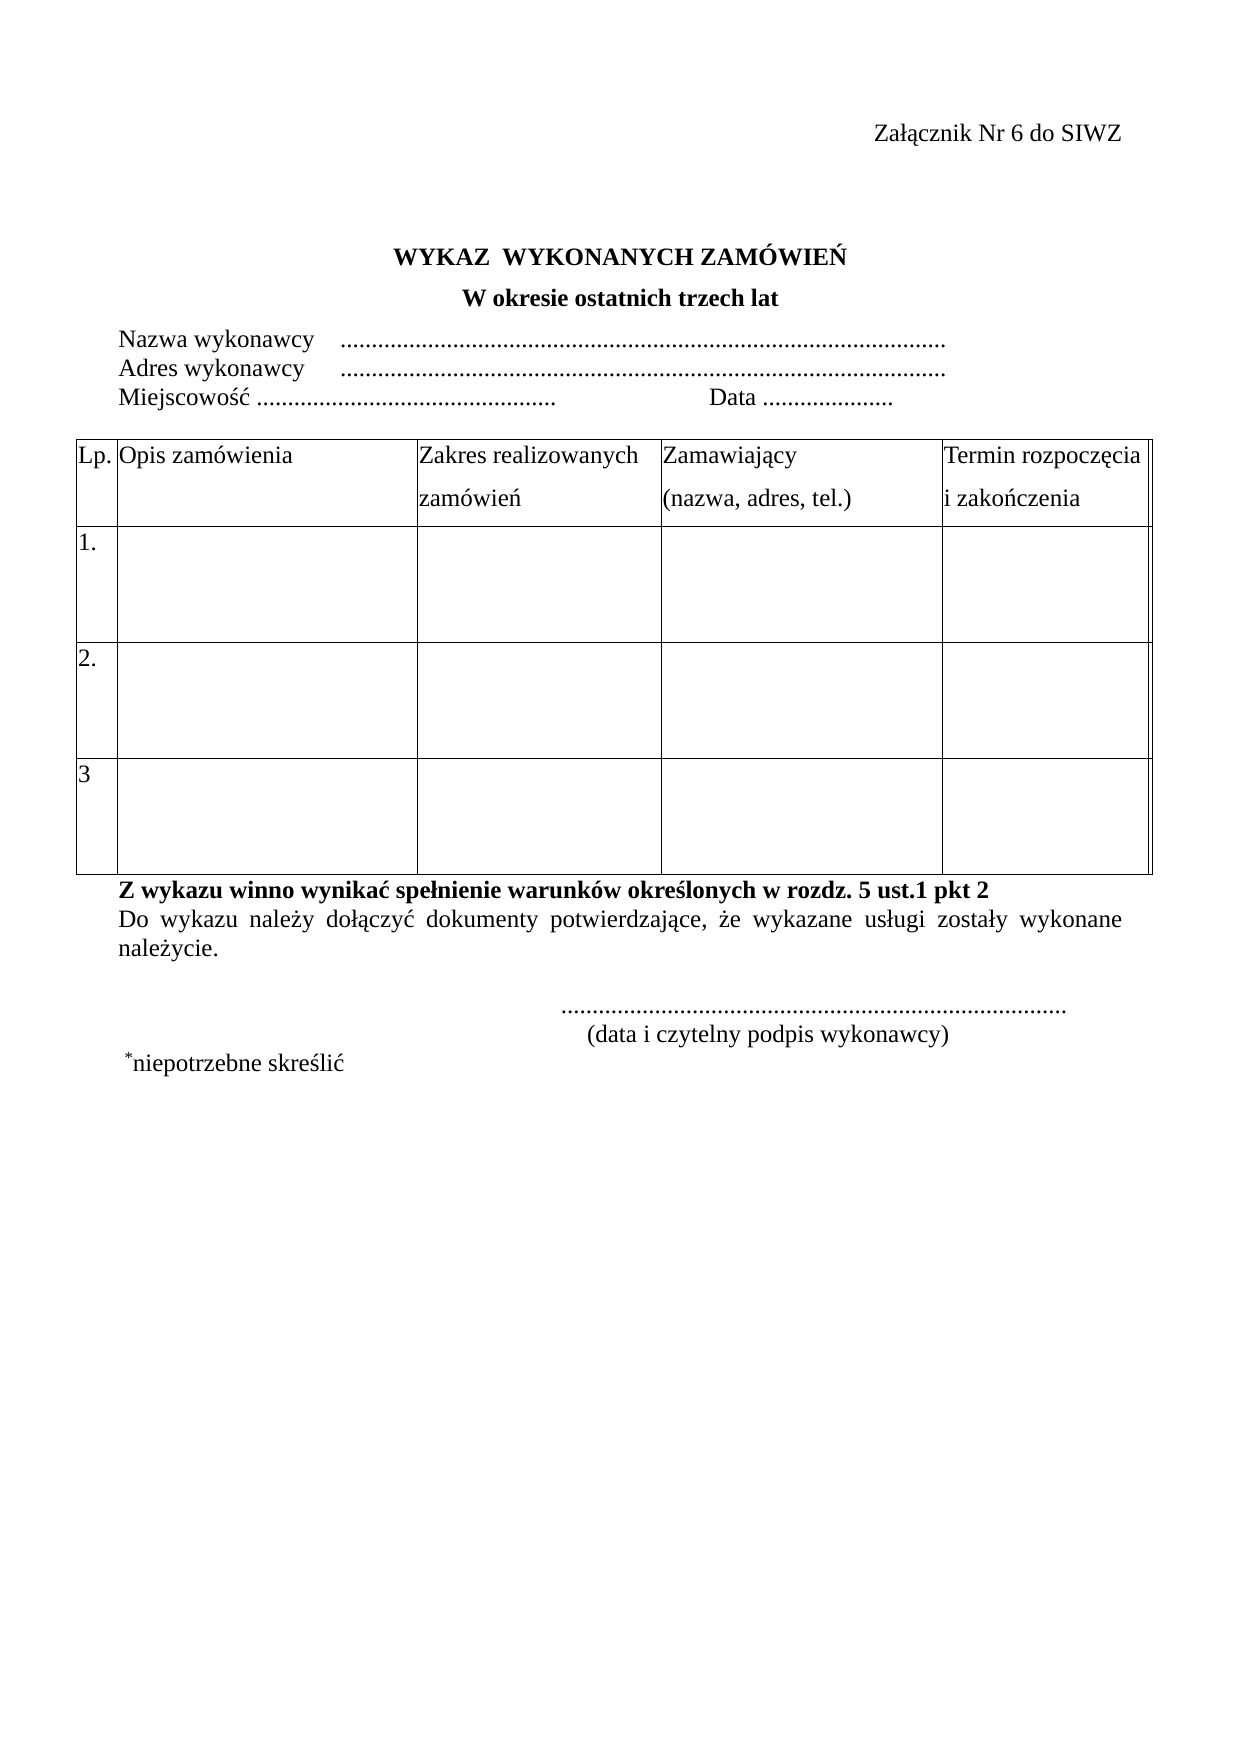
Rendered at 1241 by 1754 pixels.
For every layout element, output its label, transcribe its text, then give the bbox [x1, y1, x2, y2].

table_cell [118, 643, 417, 758]
text *niepotrzebne skreślić [118, 1048, 1122, 1076]
table_cell [662, 527, 942, 642]
text Miejscowość ................................................ Data ..................... [118, 382, 1122, 411]
table_cell 3 [77, 759, 117, 874]
table_header Opis zamówienia [118, 440, 417, 526]
table_cell [662, 759, 942, 874]
text Z wykazu winno wynikać spełnienie warunków określonych w rozdz. 5 ust.1 pkt 2 [118, 875, 1122, 904]
text (data i czytelny podpis wykonawcy) [118, 1019, 1122, 1048]
text W okresie ostatnich trzech lat [118, 283, 1122, 312]
table_cell [118, 527, 417, 642]
text Adres wykonawcy ................................................................................................. [118, 353, 1122, 382]
table_header Lp. [77, 440, 117, 526]
table_cell [662, 643, 942, 758]
table_cell 1. [77, 527, 117, 642]
table_cell [943, 759, 1148, 874]
table_cell [418, 759, 661, 874]
text Do wykazu należy dołączyć dokumenty potwierdzające, że wykazane usługi zostały wykonane należycie. [118, 904, 1122, 961]
text Załącznik Nr 6 do SIWZ [118, 118, 1122, 147]
text Nazwa wykonawcy ................................................................................................. [118, 324, 1122, 353]
table_header Zamawiający (nazwa, adres, tel.) [662, 440, 942, 526]
table_cell [118, 759, 417, 874]
table_header Termin rozpoczęcia i zakończenia [943, 440, 1148, 526]
table_cell [943, 527, 1148, 642]
table_cell [943, 643, 1148, 758]
table_cell [418, 527, 661, 642]
table_cell [418, 643, 661, 758]
text ................................................................................. [487, 990, 1122, 1019]
table_cell 2. [77, 643, 117, 758]
text WYKAZ WYKONANYCH ZAMÓWIEŃ [118, 242, 1122, 271]
table_header Zakres realizowanych zamówień [418, 440, 661, 526]
